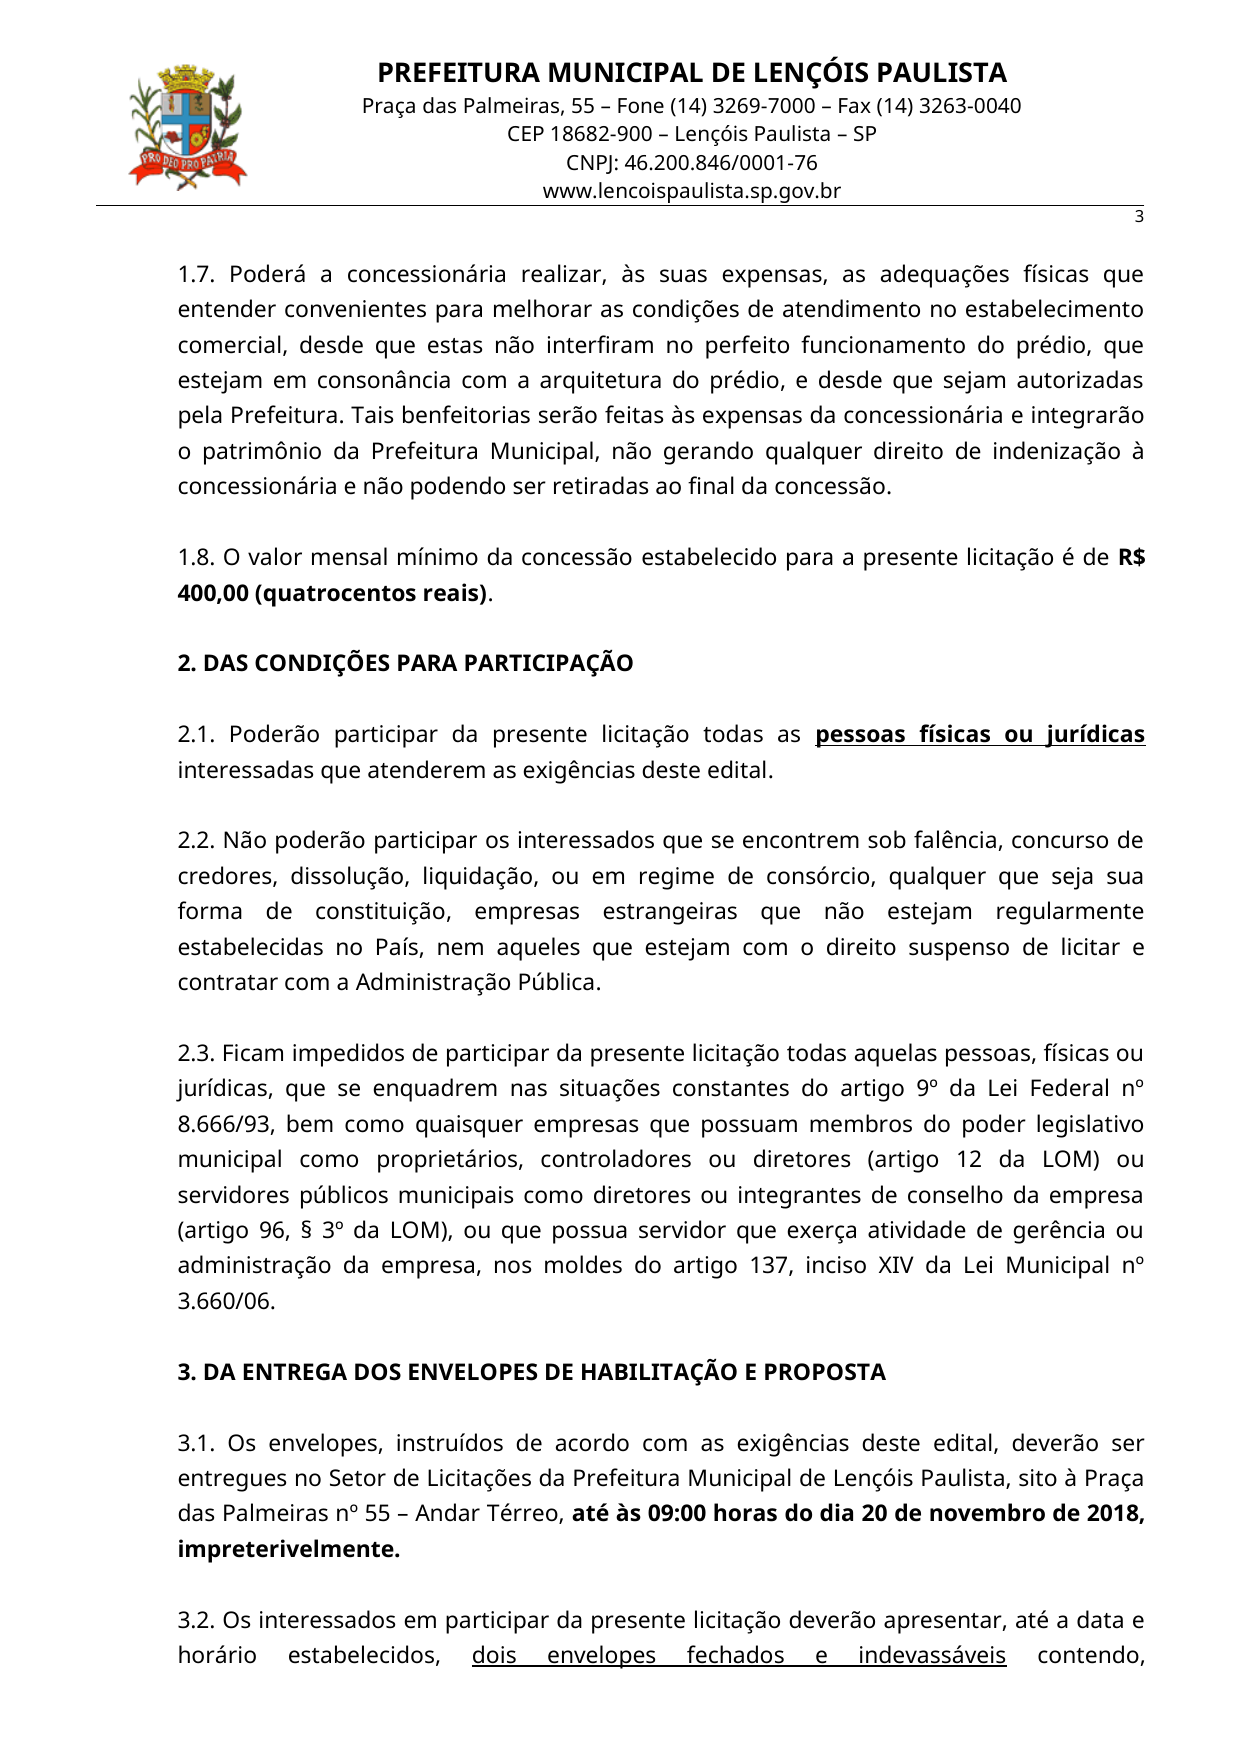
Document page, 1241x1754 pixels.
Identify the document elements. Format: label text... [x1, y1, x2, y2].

text 2.1. Poderão participar da presente licitação todas as pessoas físicas ou jurídicas interessadas que atenderem as exigências deste edital. [177, 714, 1146, 785]
picture [126, 62, 249, 191]
text 3.2. Os interessados em participar da presente licitação deverão apresentar, até a data e horário estabelecidos, dois envelopes fechados e indevassáveis contendo, [177, 1600, 1146, 1671]
text 2.2. Não poderão participar os interessados que se encontrem sob falência, concurso de credores, dissolução, liquidação, ou em regime de consórcio, qualquer que seja sua forma de constituição, empresas estrangeiras que não estejam regularmente estabelecidas no País, nem aqueles que estejam com o direito suspenso de licitar e contratar com a Administração Pública. [177, 821, 1146, 998]
text 1.7. Poderá a concessionária realizar, às suas expensas, as adequações físicas que entender convenientes para melhorar as condições de atendimento no estabelecimento comercial, desde que estas não interfiram no perfeito funcionamento do prédio, que estejam em consonância com a arquitetura do prédio, e desde que sejam autorizadas pela Prefeitura. Tais benfeitorias serão feitas às expensas da concessionária e integrarão o patrimônio da Prefeitura Municipal, não gerando qualquer direito de indenização à concessionária e não podendo ser retiradas ao final da concessão. [177, 254, 1146, 502]
text 1.8. O valor mensal mínimo da concessão estabelecido para a presente licitação é de R$ 400,00 (quatrocentos reais). [177, 537, 1146, 608]
text 2.3. Ficam impedidos de participar da presente licitação todas aquelas pessoas, físicas ou jurídicas, que se enquadrem nas situações constantes do artigo 9º da Lei Federal nº 8.666/93, bem como quaisquer empresas que possuam membros do poder legislativo municipal como proprietários, controladores ou diretores (artigo 12 da LOM) ou servidores públicos municipais como diretores ou integrantes de conselho da empresa (artigo 96, § 3º da LOM), ou que possua servidor que exerça atividade de gerência ou administração da empresa, nos moldes do artigo 137, inciso XIV da Lei Municipal nº 3.660/06. [177, 1033, 1146, 1316]
text 3. DA ENTREGA DOS ENVELOPES DE HABILITAÇÃO E PROPOSTA [177, 1352, 1146, 1387]
text 2. DAS CONDIÇÕES PARA PARTICIPAÇÃO [177, 643, 1146, 679]
text 3.1. Os envelopes, instruídos de acordo com as exigências deste edital, deverão ser entregues no Setor de Licitações da Prefeitura Municipal de Lençóis Paulista, sito à Praça das Palmeiras nº 55 – Andar Térreo, até às 09:00 horas do dia 20 de novembro de 2018, impreterivelmente. [177, 1423, 1146, 1564]
